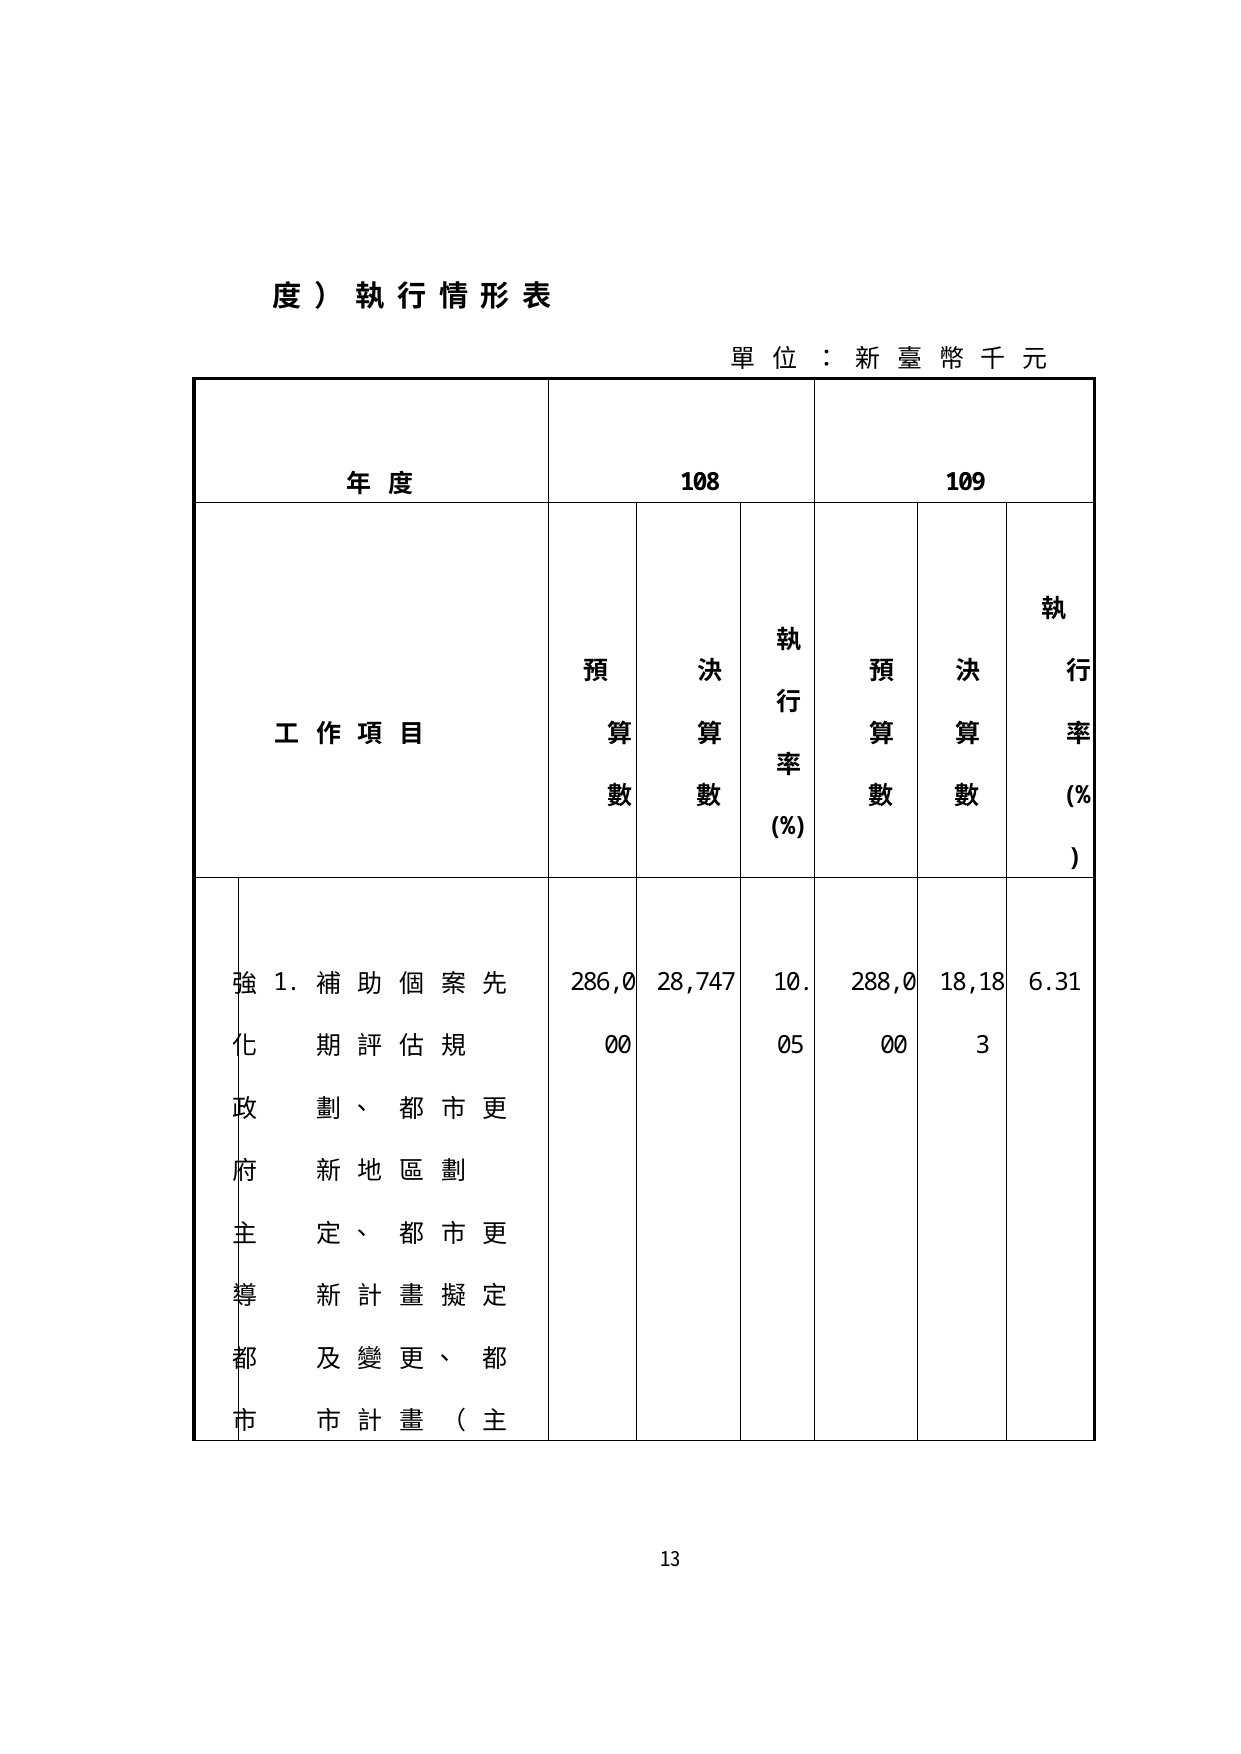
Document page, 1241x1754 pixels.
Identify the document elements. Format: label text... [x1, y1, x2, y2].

table_cell 28,747 [637, 878, 740, 1439]
table_cell [196, 503, 238, 877]
table_cell 執行率(%) [741, 503, 814, 877]
table_cell 286,000 [549, 878, 636, 1439]
table_header 108 [549, 380, 814, 502]
text 度）執行情形表 [183, 252, 1058, 314]
table_cell 6.31 [1007, 878, 1093, 1439]
table_cell 預算數 [549, 503, 636, 877]
table_cell 決算數 [918, 503, 1006, 877]
table_cell 決算數 [637, 503, 740, 877]
table_cell 10.05 [741, 878, 814, 1439]
table_cell 288,000 [815, 878, 917, 1439]
table_cell 1.補助個案先期評估規劃、都市更新地區劃定、都市更新計畫擬定及變更、都市計畫（主要、細部計畫）擬定變更 [239, 878, 548, 1439]
text 單位：新臺幣千元 [182, 314, 1058, 377]
table_header 年度 [196, 380, 548, 502]
table_cell 工作項目 [238, 503, 548, 877]
table_cell 強化政府主導都市更新機制 [196, 878, 238, 1439]
table_header 109 [815, 380, 1093, 502]
table_cell 預算數 [815, 503, 917, 877]
table_cell 執行率(%) [1007, 503, 1093, 877]
table_cell 18,183 [918, 878, 1006, 1439]
